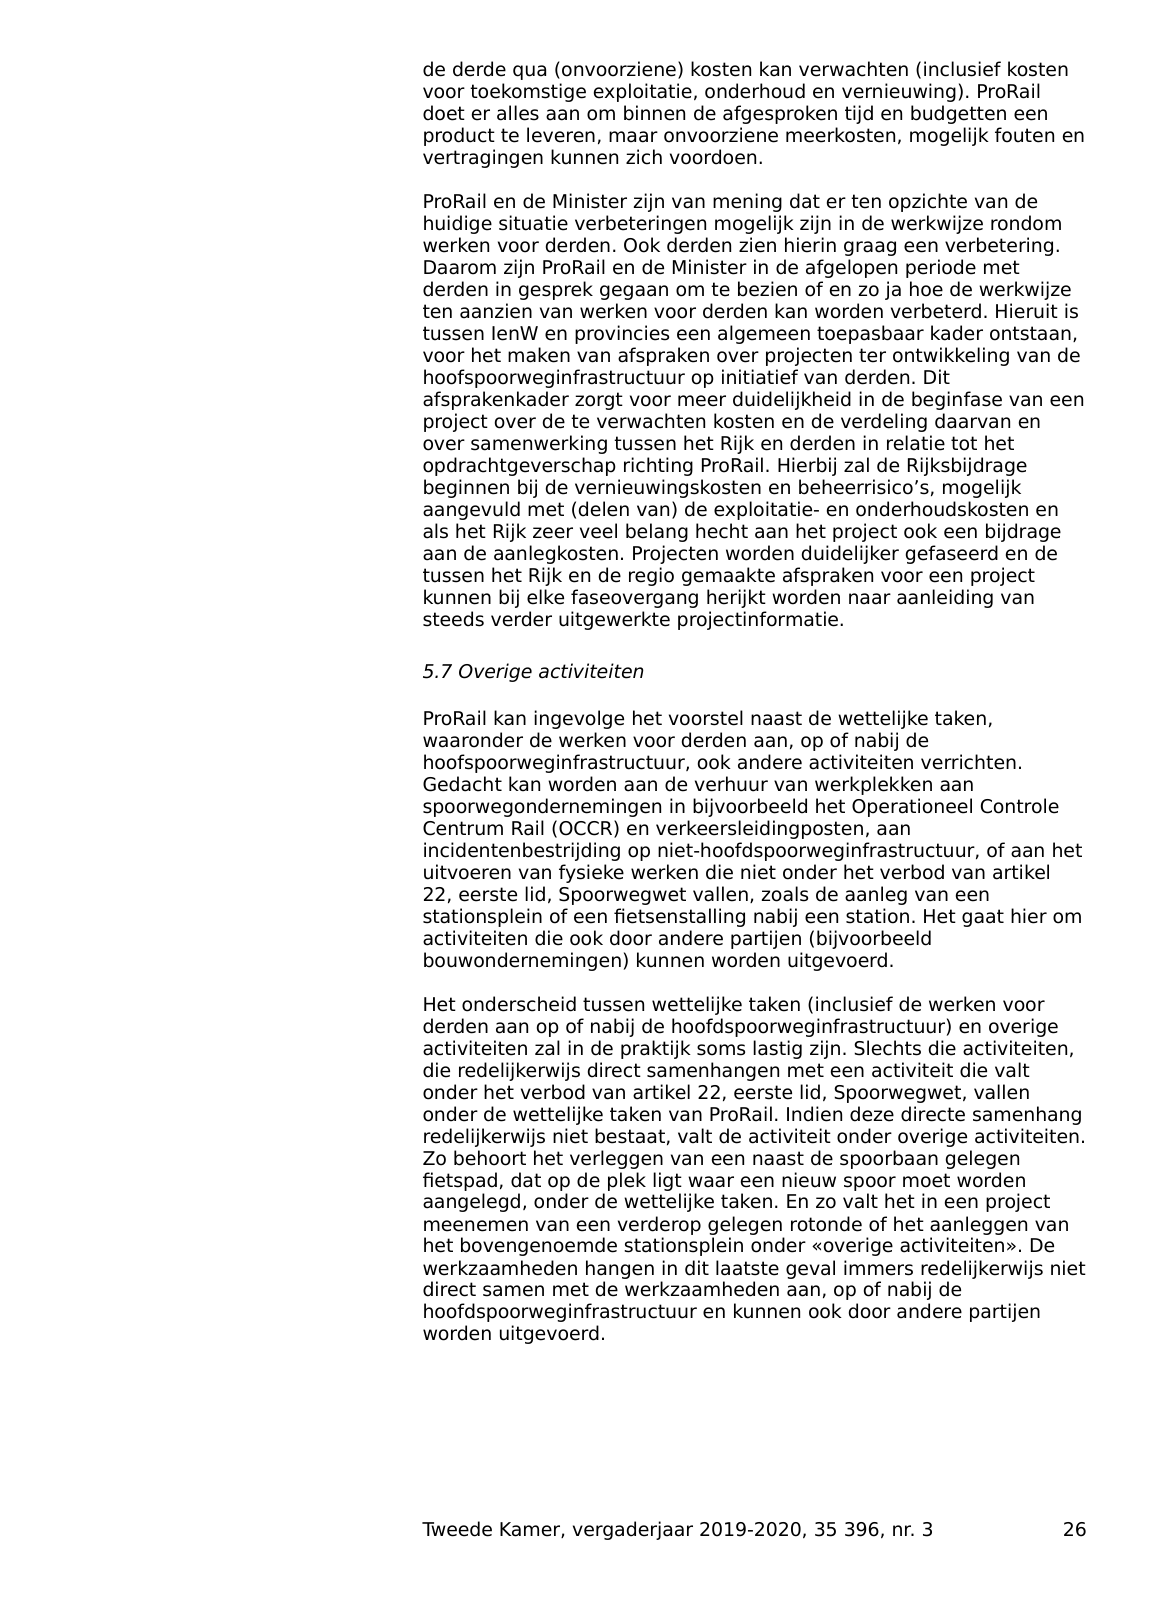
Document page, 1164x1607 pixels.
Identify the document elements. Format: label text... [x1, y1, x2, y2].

text Het onderscheid tussen wettelijke taken (inclusief de werken voor derden aan op of nabij de hoofdspoorweginfrastructuur) en overige activiteiten zal in de praktijk soms lastig zijn. Slechts die activiteiten, die redelijkerwijs direct samenhangen met een activiteit die valt onder het verbod van artikel 22, eerste lid, Spoorwegwet, vallen onder de wettelijke taken van ProRail. Indien deze directe samenhang redelijkerwijs niet bestaat, valt de activiteit onder overige activiteiten. Zo behoort het verleggen van een naast de spoorbaan gelegen fietspad, dat op de plek ligt waar een nieuw spoor moet worden aangelegd, onder de wettelijke taken. En zo valt het in een project meenemen van een verderop gelegen rotonde of het aanleggen van het bovengenoemde stationsplein onder «overige activiteiten». De werkzaamheden hangen in dit laatste geval immers redelijkerwijs niet direct samen met de werkzaamheden aan, op of nabij de hoofdspoorweginfrastructuur en kunnen ook door andere partijen worden uitgevoerd. [422, 994, 1087, 1345]
text de derde qua (onvoorziene) kosten kan verwachten (inclusief kosten voor toekomstige exploitatie, onderhoud en vernieuwing). ProRail doet er alles aan om binnen de afgesproken tijd en budgetten een product te leveren, maar onvoorziene meerkosten, mogelijk fouten en vertragingen kunnen zich voordoen. [422, 59, 1087, 169]
subtitle 5.7 Overige activiteiten [422, 661, 1087, 683]
text ProRail kan ingevolge het voorstel naast de wettelijke taken, waaronder de werken voor derden aan, op of nabij de hoofspoorweginfrastructuur, ook andere activiteiten verrichten. Gedacht kan worden aan de verhuur van werkplekken aan spoorwegondernemingen in bijvoorbeeld het Operationeel Controle Centrum Rail (OCCR) en verkeersleidingposten, aan incidentenbestrijding op niet-hoofdspoorweginfrastructuur, of aan het uitvoeren van fysieke werken die niet onder het verbod van artikel 22, eerste lid, Spoorwegwet vallen, zoals de aanleg van een stationsplein of een fietsenstalling nabij een station. Het gaat hier om activiteiten die ook door andere partijen (bijvoorbeeld bouwondernemingen) kunnen worden uitgevoerd. [422, 708, 1087, 971]
text ProRail en de Minister zijn van mening dat er ten opzichte van de huidige situatie verbeteringen mogelijk zijn in de werkwijze rondom werken voor derden. Ook derden zien hierin graag een verbetering. Daarom zijn ProRail en de Minister in de afgelopen periode met derden in gesprek gegaan om te bezien of en zo ja hoe de werkwijze ten aanzien van werken voor derden kan worden verbeterd. Hieruit is tussen IenW en provincies een algemeen toepasbaar kader ontstaan, voor het maken van afspraken over projecten ter ontwikkeling van de hoofspoorweginfrastructuur op initiatief van derden. Dit afsprakenkader zorgt voor meer duidelijkheid in de beginfase van een project over de te verwachten kosten en de verdeling daarvan en over samenwerking tussen het Rijk en derden in relatie tot het opdrachtgeverschap richting ProRail. Hierbij zal de Rijksbijdrage beginnen bij de vernieuwingskosten en beheerrisico’s, mogelijk aangevuld met (delen van) de exploitatie- en onderhoudskosten en als het Rijk zeer veel belang hecht aan het project ook een bijdrage aan de aanlegkosten. Projecten worden duidelijker gefaseerd en de tussen het Rijk en de regio gemaakte afspraken voor een project kunnen bij elke faseovergang herijkt worden naar aanleiding van steeds verder uitgewerkte projectinformatie. [422, 191, 1087, 631]
